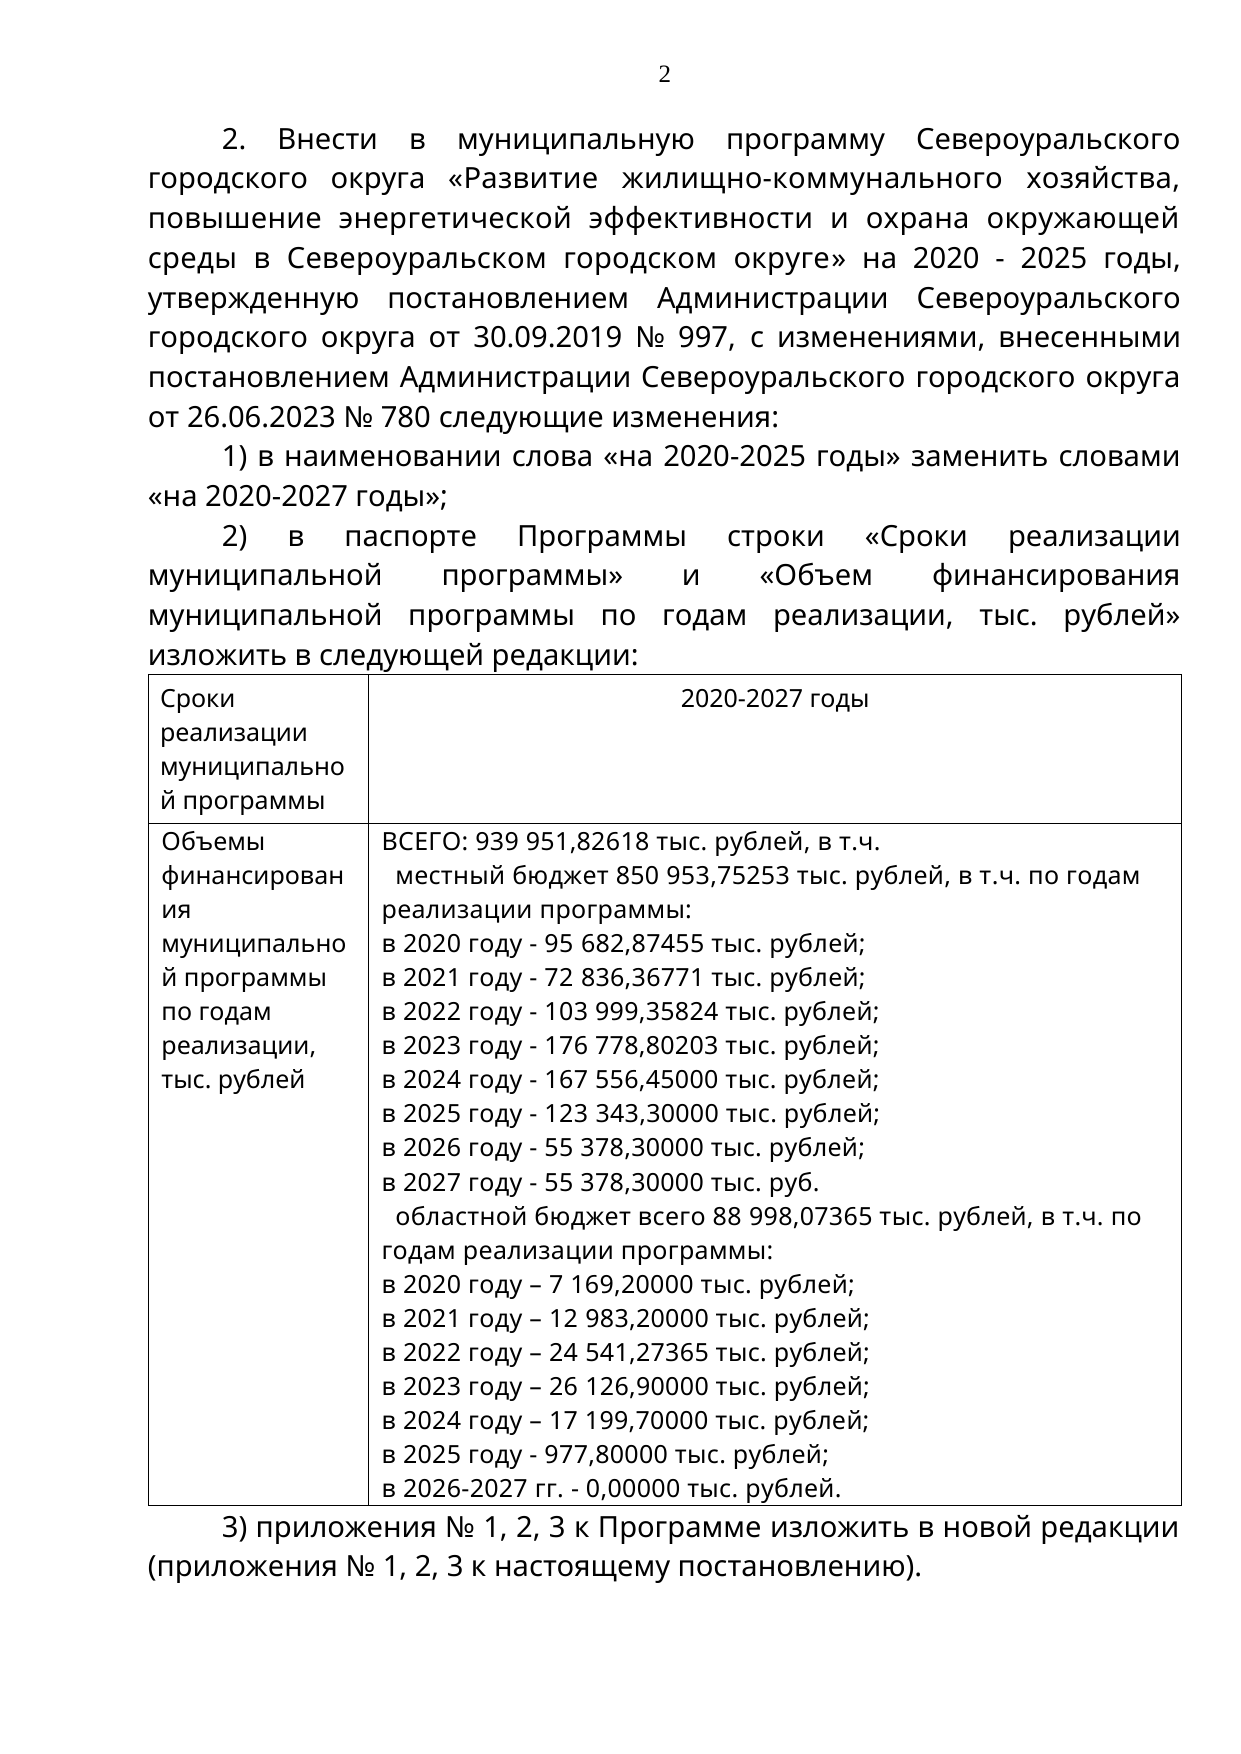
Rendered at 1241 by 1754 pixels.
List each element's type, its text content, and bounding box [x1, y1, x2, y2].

table_cell Объемы финансирования муниципальной программы по годам реализации, тыс. рублей [149, 824, 368, 1505]
text 2. Внести в муниципальную программу Североуральского городского округа «Развитие жилищно-коммунального хозяйства, повышение энергетической эффективности и охрана окружающей среды в Североуральском городском округе» на 2020 - 2025 годы, утвержденную постановлением Администрации Североуральского городского округа от 30.09.2019 № 997, с изменениями, внесенными постановлением Администрации Североуральского городского округа от 26.06.2023 № 780 следующие изменения: [148, 118, 1181, 436]
text 1) в наименовании слова «на 2020-2025 годы» заменить словами «на 2020-2027 годы»; [148, 436, 1181, 515]
text 3) приложения № 1, 2, 3 к Программе изложить в новой редакции (приложения № 1, 2, 3 к настоящему постановлению). [148, 1506, 1181, 1585]
table_header 2020-2027 годы [369, 675, 1181, 822]
table_header Сроки реализации муниципальной программы [149, 675, 368, 822]
text 2) в паспорте Программы строки «Сроки реализации муниципальной программы» и «Объем финансирования муниципальной программы по годам реализации, тыс. рублей» изложить в следующей редакции: [148, 515, 1181, 674]
table_cell ВСЕГО: 939 951,82618 тыс. рублей, в т.ч. местный бюджет 850 953,75253 тыс. рублей, в т.ч. по годам реализации программы: в 2020 году - 95 682,87455 тыс. рублей; в 2021 году - 72 836,36771 тыс. рублей; в 2022 году - 103 999,35824 тыс. рублей; в 2023 году - 176 778,80203 тыс. рублей; в 2024 году - 167 556,45000 тыс. рублей; в 2025 году - 123 343,30000 тыс. рублей; в 2026 году - 55 378,30000 тыс. рублей; в 2027 году - 55 378,30000 тыс. руб. областной бюджет всего 88 998,07365 тыс. рублей, в т.ч. по годам реализации программы: в 2020 году – 7 169,20000 тыс. рублей; в 2021 году – 12 983,20000 тыс. рублей; в 2022 году – 24 541,27365 тыс. рублей; в 2023 году – 26 126,90000 тыс. рублей; в 2024 году – 17 199,70000 тыс. рублей; в 2025 году - 977,80000 тыс. рублей; в 2026-2027 гг. - 0,00000 тыс. рублей. [369, 824, 1181, 1505]
